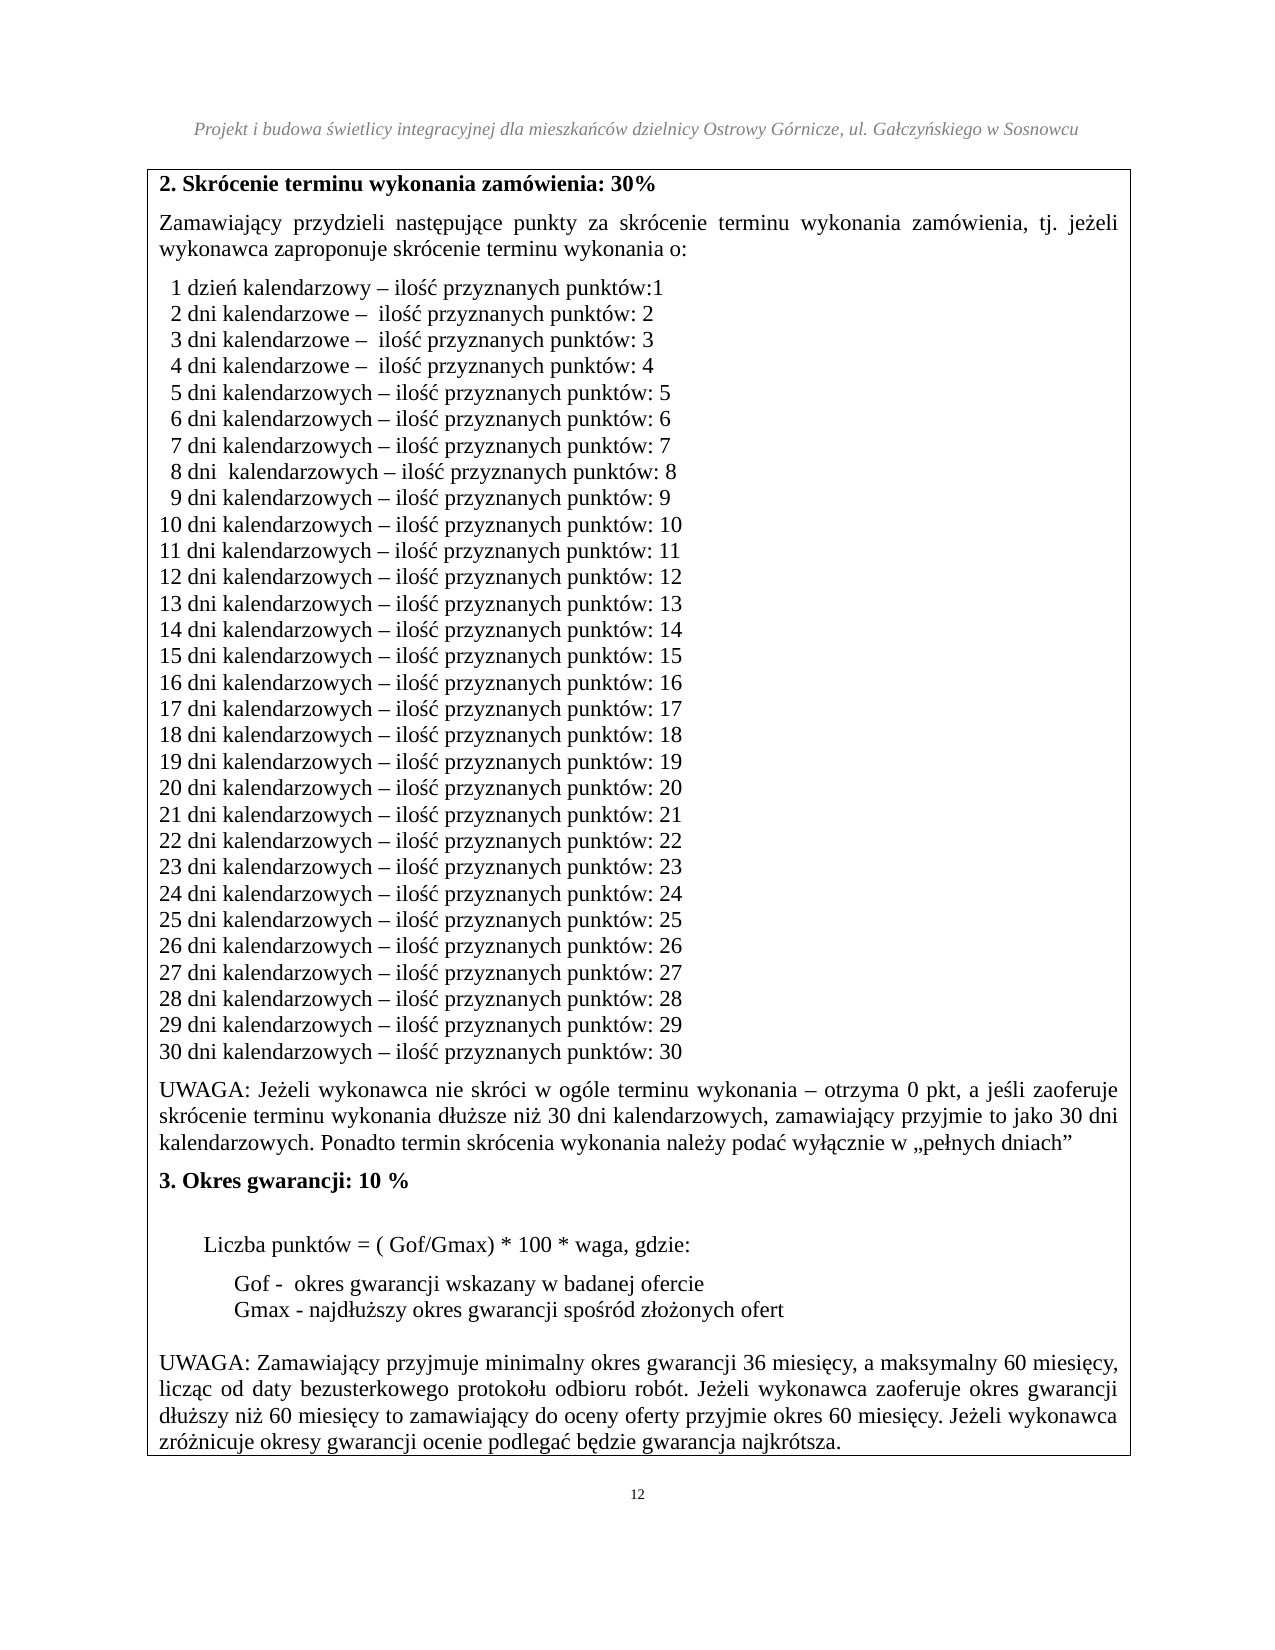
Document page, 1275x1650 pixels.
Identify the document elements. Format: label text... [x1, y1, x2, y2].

table_header 2. Skrócenie terminu wykonania zamówienia: 30% Zamawiający przydzieli następujące punkty za skrócenie terminu wykonania zamówienia, tj. jeżeli wykonawca zaproponuje skrócenie terminu wykonania o: 1 dzień kalendarzowy – ilość przyznanych punktów:1 2 dni kalendarzowe – ilość przyznanych punktów: 2 3 dni kalendarzowe – ilość przyznanych punktów: 3 4 dni kalendarzowe – ilość przyznanych punktów: 4 5 dni kalendarzowych – ilość przyznanych punktów: 5 6 dni kalendarzowych – ilość przyznanych punktów: 6 7 dni kalendarzowych – ilość przyznanych punktów: 7 8 dni kalendarzowych – ilość przyznanych punktów: 8 9 dni kalendarzowych – ilość przyznanych punktów: 9 10 dni kalendarzowych – ilość przyznanych punktów: 10 11 dni kalendarzowych – ilość przyznanych punktów: 11 12 dni kalendarzowych – ilość przyznanych punktów: 12 13 dni kalendarzowych – ilość przyznanych punktów: 13 14 dni kalendarzowych – ilość przyznanych punktów: 14 15 dni kalendarzowych – ilość przyznanych punktów: 15 16 dni kalendarzowych – ilość przyznanych punktów: 16 17 dni kalendarzowych – ilość przyznanych punktów: 17 18 dni kalendarzowych – ilość przyznanych punktów: 18 19 dni kalendarzowych – ilość przyznanych punktów: 19 20 dni kalendarzowych – ilość przyznanych punktów: 20 21 dni kalendarzowych – ilość przyznanych punktów: 21 22 dni kalendarzowych – ilość przyznanych punktów: 22 23 dni kalendarzowych – ilość przyznanych punktów: 23 24 dni kalendarzowych – ilość przyznanych punktów: 24 25 dni kalendarzowych – ilość przyznanych punktów: 25 26 dni kalendarzowych – ilość przyznanych punktów: 26 27 dni kalendarzowych – ilość przyznanych punktów: 27 28 dni kalendarzowych – ilość przyznanych punktów: 28 29 dni kalendarzowych – ilość przyznanych punktów: 29 30 dni kalendarzowych – ilość przyznanych punktów: 30 UWAGA: Jeżeli wykonawca nie skróci w ogóle terminu wykonania – otrzyma 0 pkt, a jeśli zaoferuje skrócenie terminu wykonania dłuższe niż 30 dni kalendarzowych, zamawiający przyjmie to jako 30 dni kalendarzowych. Ponadto termin skrócenia wykonania należy podać wyłącznie w „pełnych dniach” 3. Okres gwarancji: 10 % Liczba punktów = ( Gof/Gmax) * 100 * waga, gdzie: Gof - okres gwarancji wskazany w badanej ofercie Gmax - najdłuższy okres gwarancji spośród złożonych ofert UWAGA: Zamawiający przyjmuje minimalny okres gwarancji 36 miesięcy, a maksymalny 60 miesięcy, licząc od daty bezusterkowego protokołu odbioru robót. Jeżeli wykonawca zaoferuje okres gwarancji dłuższy niż 60 miesięcy to zamawiający do oceny oferty przyjmie okres 60 miesięcy. Jeżeli wykonawca zróżnicuje okresy gwarancji ocenie podlegać będzie gwarancja najkrótsza. [148, 170, 1130, 1454]
